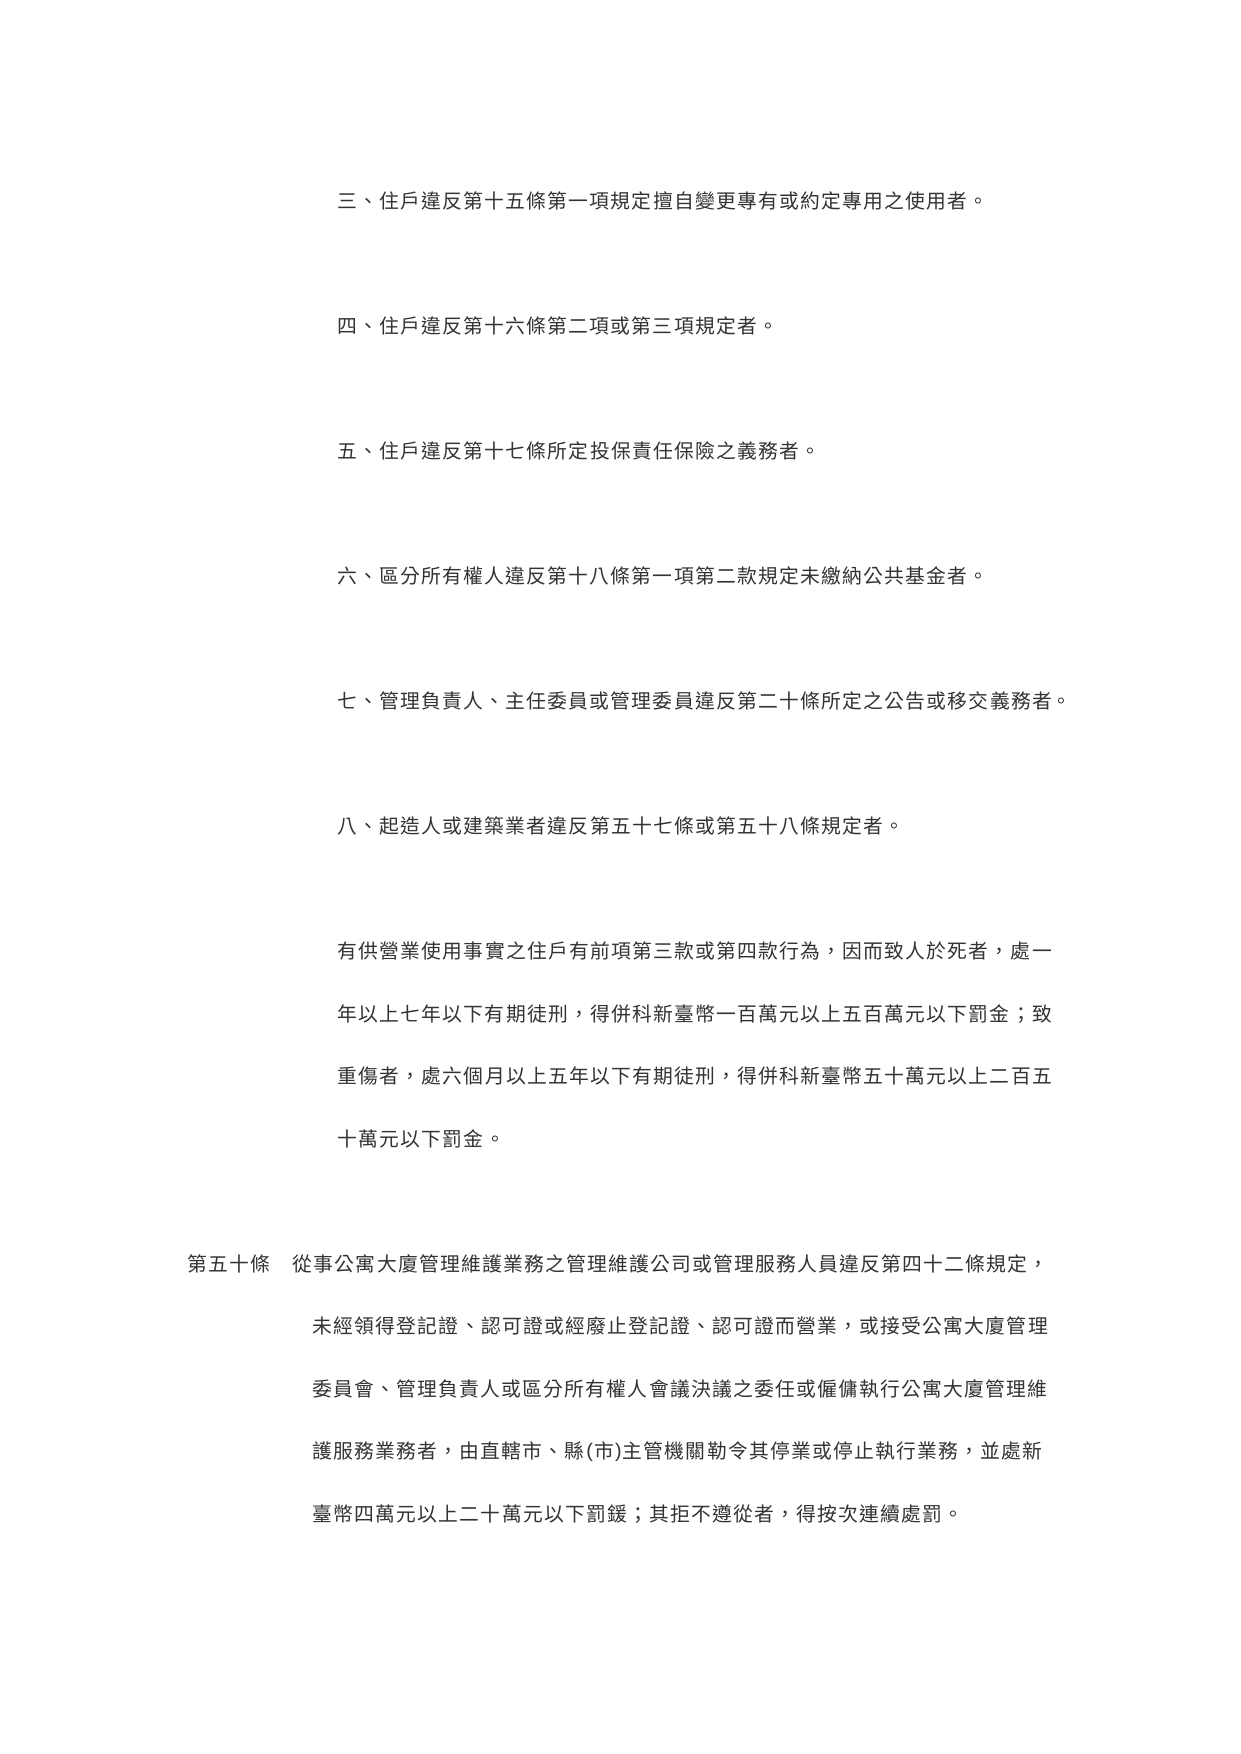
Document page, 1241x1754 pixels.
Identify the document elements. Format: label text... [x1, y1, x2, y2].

text 八、起造人或建築業者違反第五十七條或第五十八條規定者。 [337, 783, 1053, 846]
text 第五十條 從事公寓大廈管理維護業務之管理維護公司或管理服務人員違反第四十二條規定，未經領得登記證、認可證或經廢止登記證、認可證而營業，或接受公寓大廈管理委員會、管理負責人或區分所有權人會議決議之委任或僱傭執行公寓大廈管理維護服務業務者，由直轄市、縣(市)主管機關勒令其停業或停止執行業務，並處新臺幣四萬元以上二十萬元以下罰鍰；其拒不遵從者，得按次連續處罰。 [187, 1221, 1053, 1533]
text 三、住戶違反第十五條第一項規定擅自變更專有或約定專用之使用者。 [337, 158, 1053, 221]
text 五、住戶違反第十七條所定投保責任保險之義務者。 [337, 408, 1053, 471]
text 四、住戶違反第十六條第二項或第三項規定者。 [337, 283, 1053, 346]
text 七、管理負責人、主任委員或管理委員違反第二十條所定之公告或移交義務者。 [337, 658, 1053, 721]
text 有供營業使用事實之住戶有前項第三款或第四款行為，因而致人於死者，處一年以上七年以下有期徒刑，得併科新臺幣一百萬元以上五百萬元以下罰金；致重傷者，處六個月以上五年以下有期徒刑，得併科新臺幣五十萬元以上二百五十萬元以下罰金。 [337, 908, 1053, 1158]
text 六、區分所有權人違反第十八條第一項第二款規定未繳納公共基金者。 [337, 533, 1053, 596]
